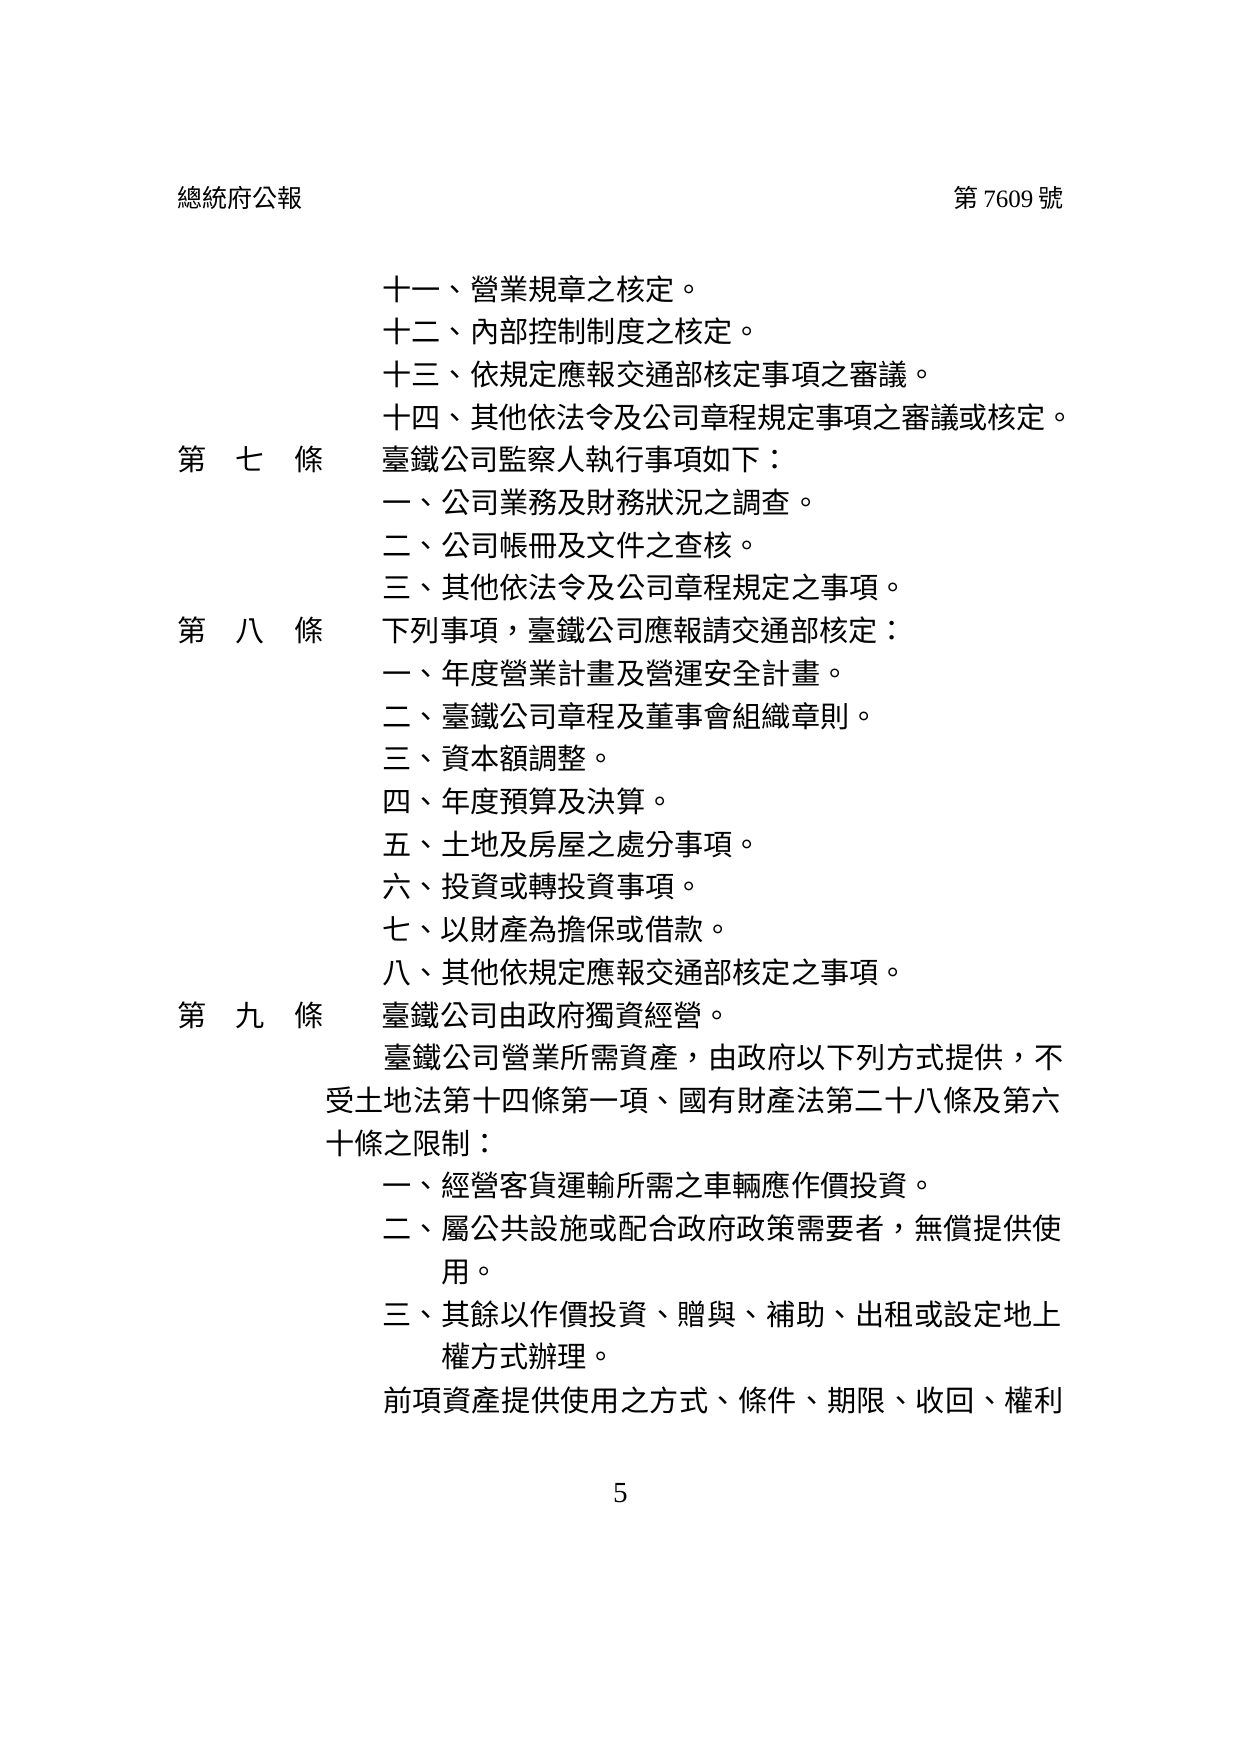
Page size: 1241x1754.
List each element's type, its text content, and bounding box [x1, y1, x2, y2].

text 第 八 條 下列事項，臺鐵公司應報請交通部核定： [177, 607, 1063, 650]
text 二、 臺鐵公司章程及董事會組織章則。 [382, 693, 1063, 736]
text 臺鐵公司營業所需資產，由政府以下列方式提供，不受土地法第十四條第一項、國有財產法第二十八條及第六十條之限制： [325, 1034, 1063, 1163]
text 二、 屬公共設施或配合政府政策需要者，無償提供使用。 [382, 1205, 1063, 1291]
text 一、 經營客貨運輸所需之車輛應作價投資。 [382, 1163, 1063, 1205]
text 一、 公司業務及財務狀況之調查。 [382, 479, 1063, 522]
text 五、 土地及房屋之處分事項。 [382, 821, 1063, 864]
text 一、 年度營業計畫及營運安全計畫。 [382, 650, 1063, 693]
text 四、 年度預算及決算。 [382, 778, 1063, 821]
text 第 七 條 臺鐵公司監察人執行事項如下： [177, 437, 1063, 479]
text 十一、 營業規章之核定。 [382, 266, 1063, 308]
text 三、 其餘以作價投資、贈與、補助、出租或設定地上權方式辦理。 [382, 1291, 1063, 1376]
text 二、 公司帳冊及文件之查核。 [382, 522, 1063, 565]
text 十二、 內部控制制度之核定。 [382, 308, 1063, 351]
text 第 九 條 臺鐵公司由政府獨資經營。 [177, 992, 1063, 1034]
text 三、 其他依法令及公司章程規定之事項。 [382, 565, 1063, 607]
text 十四、 其他依法令及公司章程規定事項之審議或核定。 [382, 394, 1063, 437]
text 十三、 依規定應報交通部核定事項之審議。 [382, 351, 1063, 394]
text 六、 投資或轉投資事項。 [382, 864, 1063, 906]
text 前項資產提供使用之方式、條件、期限、收回、權利 [325, 1376, 1063, 1420]
text 八、 其他依規定應報交通部核定之事項。 [382, 949, 1063, 992]
text 七、以財產為擔保或借款。 [382, 906, 1063, 949]
text 三、 資本額調整。 [382, 736, 1063, 778]
